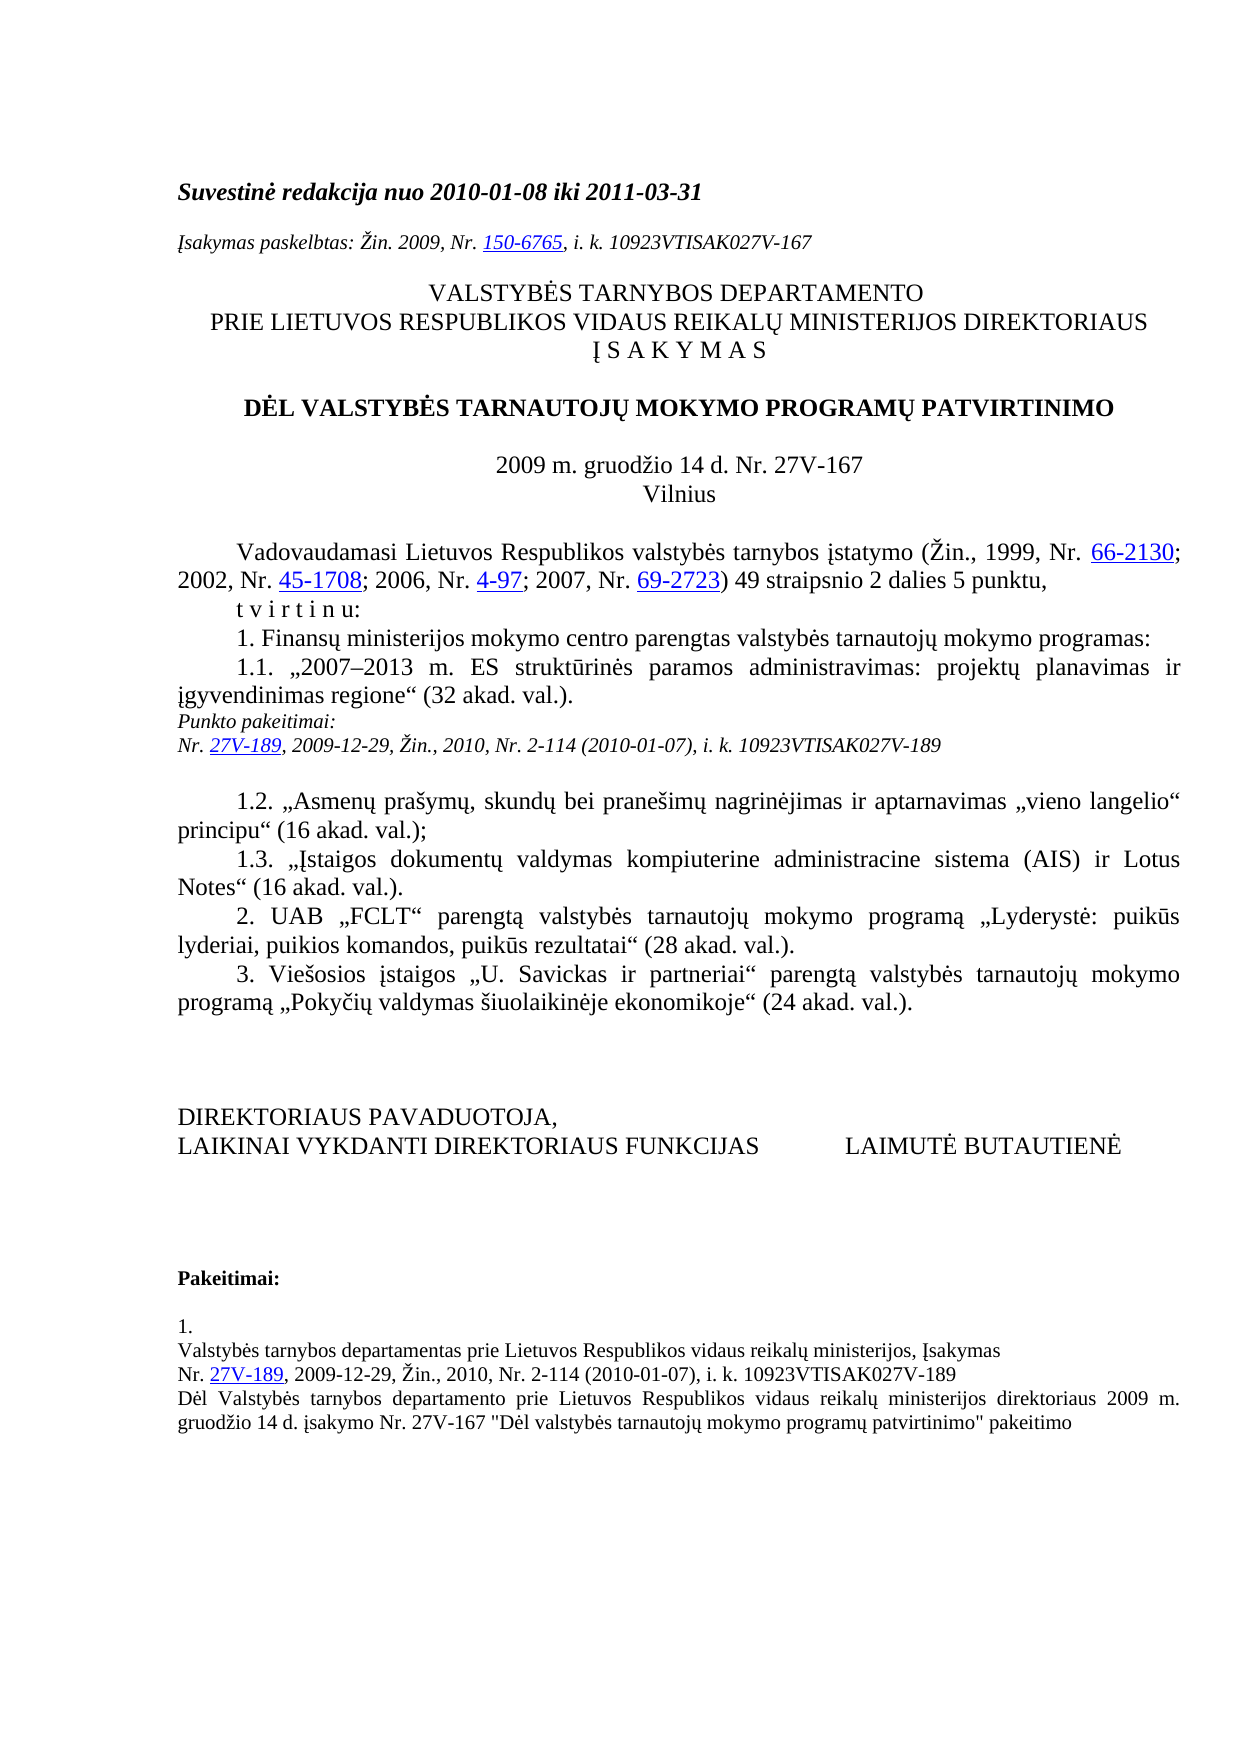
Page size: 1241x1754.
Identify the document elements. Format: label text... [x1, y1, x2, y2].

text ĮSAKYMAS [177, 336, 1181, 364]
text Nr. 27V-189, 2009-12-29, Žin., 2010, Nr. 2-114 (2010-01-07), i. k. 10923VTISAK027V-189 [177, 1362, 1181, 1386]
text Vadovaudamasi Lietuvos Respublikos valstybės tarnybos įstatymo (Žin., 1999, Nr. 66-2130; 2002, Nr. 45-1708; 2006, Nr. 4-97; 2007, Nr. 69-2723) 49 straipsnio 2 dalies 5 punktu, [177, 537, 1181, 594]
text 1. [177, 1314, 1181, 1338]
text VALSTYBĖS TARNYBOS DEPARTAMENTO [177, 278, 1181, 307]
text Punkto pakeitimai: [177, 709, 1181, 733]
text 1.1. „2007–2013 m. ES struktūrinės paramos administravimas: projektų planavimas ir įgyvendinimas regione“ (32 akad. val.). [177, 652, 1181, 709]
text Vilnius [177, 479, 1181, 508]
text 1.3. „Įstaigos dokumentų valdymas kompiuterine administracine sistema (AIS) ir Lotus Notes“ (16 akad. val.). [177, 844, 1181, 901]
text Nr. 27V-189, 2009-12-29, Žin., 2010, Nr. 2-114 (2010-01-07), i. k. 10923VTISAK027V-189 [177, 733, 1181, 757]
text Įsakymas paskelbtas: Žin. 2009, Nr. 150-6765, i. k. 10923VTISAK027V-167 [177, 230, 1181, 254]
text Valstybės tarnybos departamentas prie Lietuvos Respublikos vidaus reikalų ministerijos, Įsakymas [177, 1338, 1181, 1362]
text Dėl Valstybės tarnybos departamento prie Lietuvos Respublikos vidaus reikalų ministerijos direktoriaus 2009 m. gruodžio 14 d. įsakymo Nr. 27V-167 "Dėl valstybės tarnautojų mokymo programų patvirtinimo" pakeitimo [177, 1386, 1181, 1434]
text 2009 m. gruodžio 14 d. Nr. 27V-167 [177, 451, 1181, 479]
text PRIE LIETUVOS RESPUBLIKOS VIDAUS REIKALŲ MINISTERIJOS DIREKTORIAUS [177, 307, 1181, 336]
text 3. Viešosios įstaigos „U. Savickas ir partneriai“ parengtą valstybės tarnautojų mokymo programą „Pokyčių valdymas šiuolaikinėje ekonomikoje“ (24 akad. val.). [177, 959, 1181, 1016]
text 2. UAB „FCLT“ parengtą valstybės tarnautojų mokymo programą „Lyderystė: puikūs lyderiai, puikios komandos, puikūs rezultatai“ (28 akad. val.). [177, 901, 1181, 959]
text tvirtinu: [177, 594, 1181, 623]
text DĖL VALSTYBĖS TARNAUTOJŲ MOKYMO PROGRAMŲ PATVIRTINIMO [177, 393, 1181, 422]
text Direktoriaus pavaduotoja, [177, 1102, 1181, 1131]
text Suvestinė redakcija nuo 2010-01-08 iki 2011-03-31 [177, 177, 1181, 206]
text Pakeitimai: [177, 1266, 1181, 1290]
text 1.2. „Asmenų prašymų, skundų bei pranešimų nagrinėjimas ir aptarnavimas „vieno langelio“ principu“ (16 akad. val.); [177, 786, 1181, 844]
text laikinai vykdanti direktoriaus funkcijas Laimutė Butautienė [177, 1131, 1181, 1160]
text 1. Finansų ministerijos mokymo centro parengtas valstybės tarnautojų mokymo programas: [177, 623, 1181, 652]
